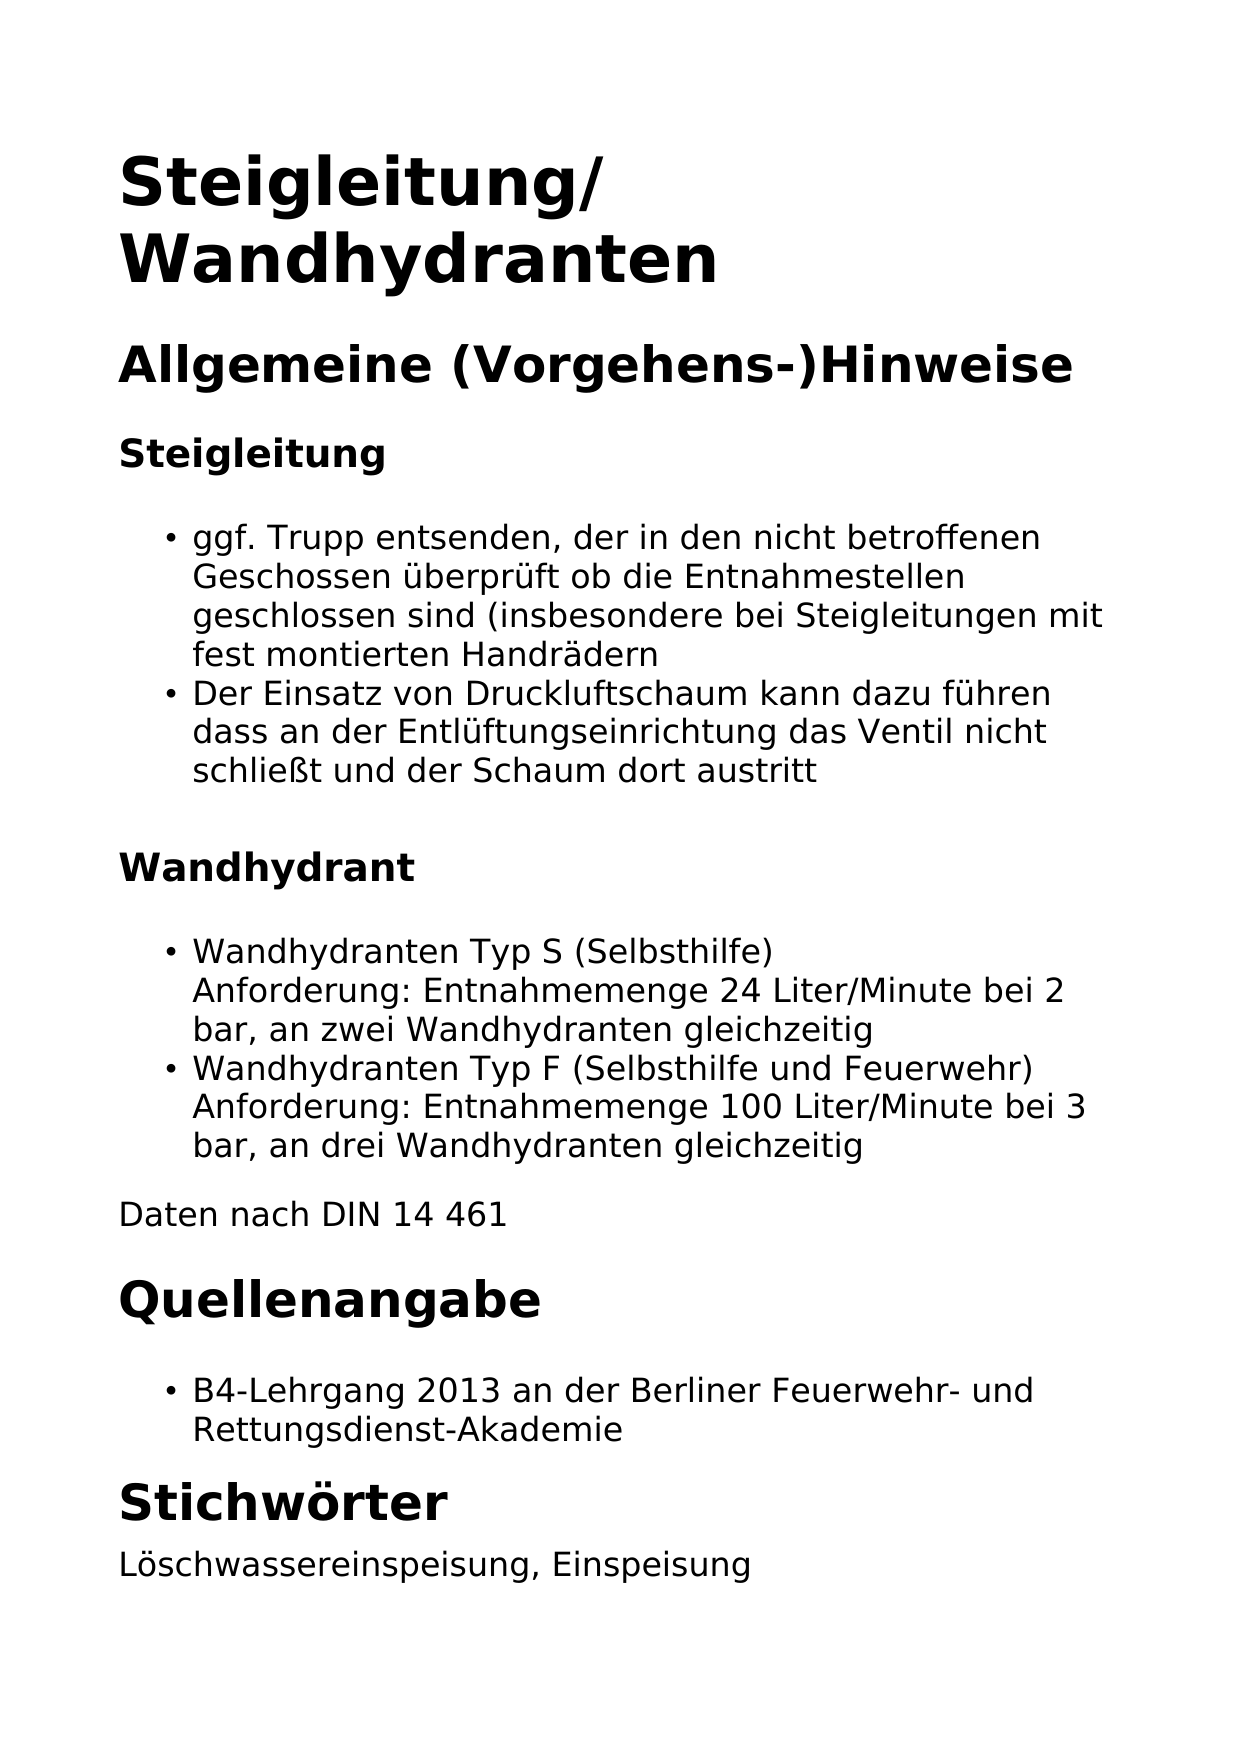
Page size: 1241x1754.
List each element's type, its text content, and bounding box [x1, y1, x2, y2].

subtitle Steigleitung/Wandhydranten [118, 143, 1122, 298]
subtitle Stichwörter [118, 1474, 1122, 1532]
text Daten nach DIN 14 461 [118, 1195, 1122, 1234]
list Wandhydranten Typ S (Selbsthilfe) Anforderung: Entnahmemenge 24 Liter/Minute bei 2 bar, an zwei Wandhydranten gleichzeitig [177, 932, 1122, 1049]
list ggf. Trupp entsenden, der in den nicht betroffenen Geschossen überprüft ob die Entnahmestellen geschlossen sind (insbesondere bei Steigleitungen mit fest montierten Handrädern [177, 519, 1122, 674]
text Löschwassereinspeisung, Einspeisung [118, 1545, 1122, 1584]
text [118, 1596, 1122, 1635]
subtitle Steigleitung [118, 432, 1122, 477]
list B4-Lehrgang 2013 an der Berliner Feuerwehr- und Rettungsdienst-Akademie [177, 1372, 1122, 1449]
subtitle Quellenangabe [118, 1271, 1122, 1329]
subtitle Allgemeine (Vorgehens-)Hinweise [118, 336, 1122, 394]
list Wandhydranten Typ F (Selbsthilfe und Feuerwehr) Anforderung: Entnahmemenge 100 Liter/Minute bei 3 bar, an drei Wandhydranten gleichzeitig [177, 1049, 1122, 1166]
list Der Einsatz von Druckluftschaum kann dazu führen dass an der Entlüftungseinrichtung das Ventil nicht schließt und der Schaum dort austritt [177, 674, 1122, 791]
subtitle Wandhydrant [118, 845, 1122, 890]
